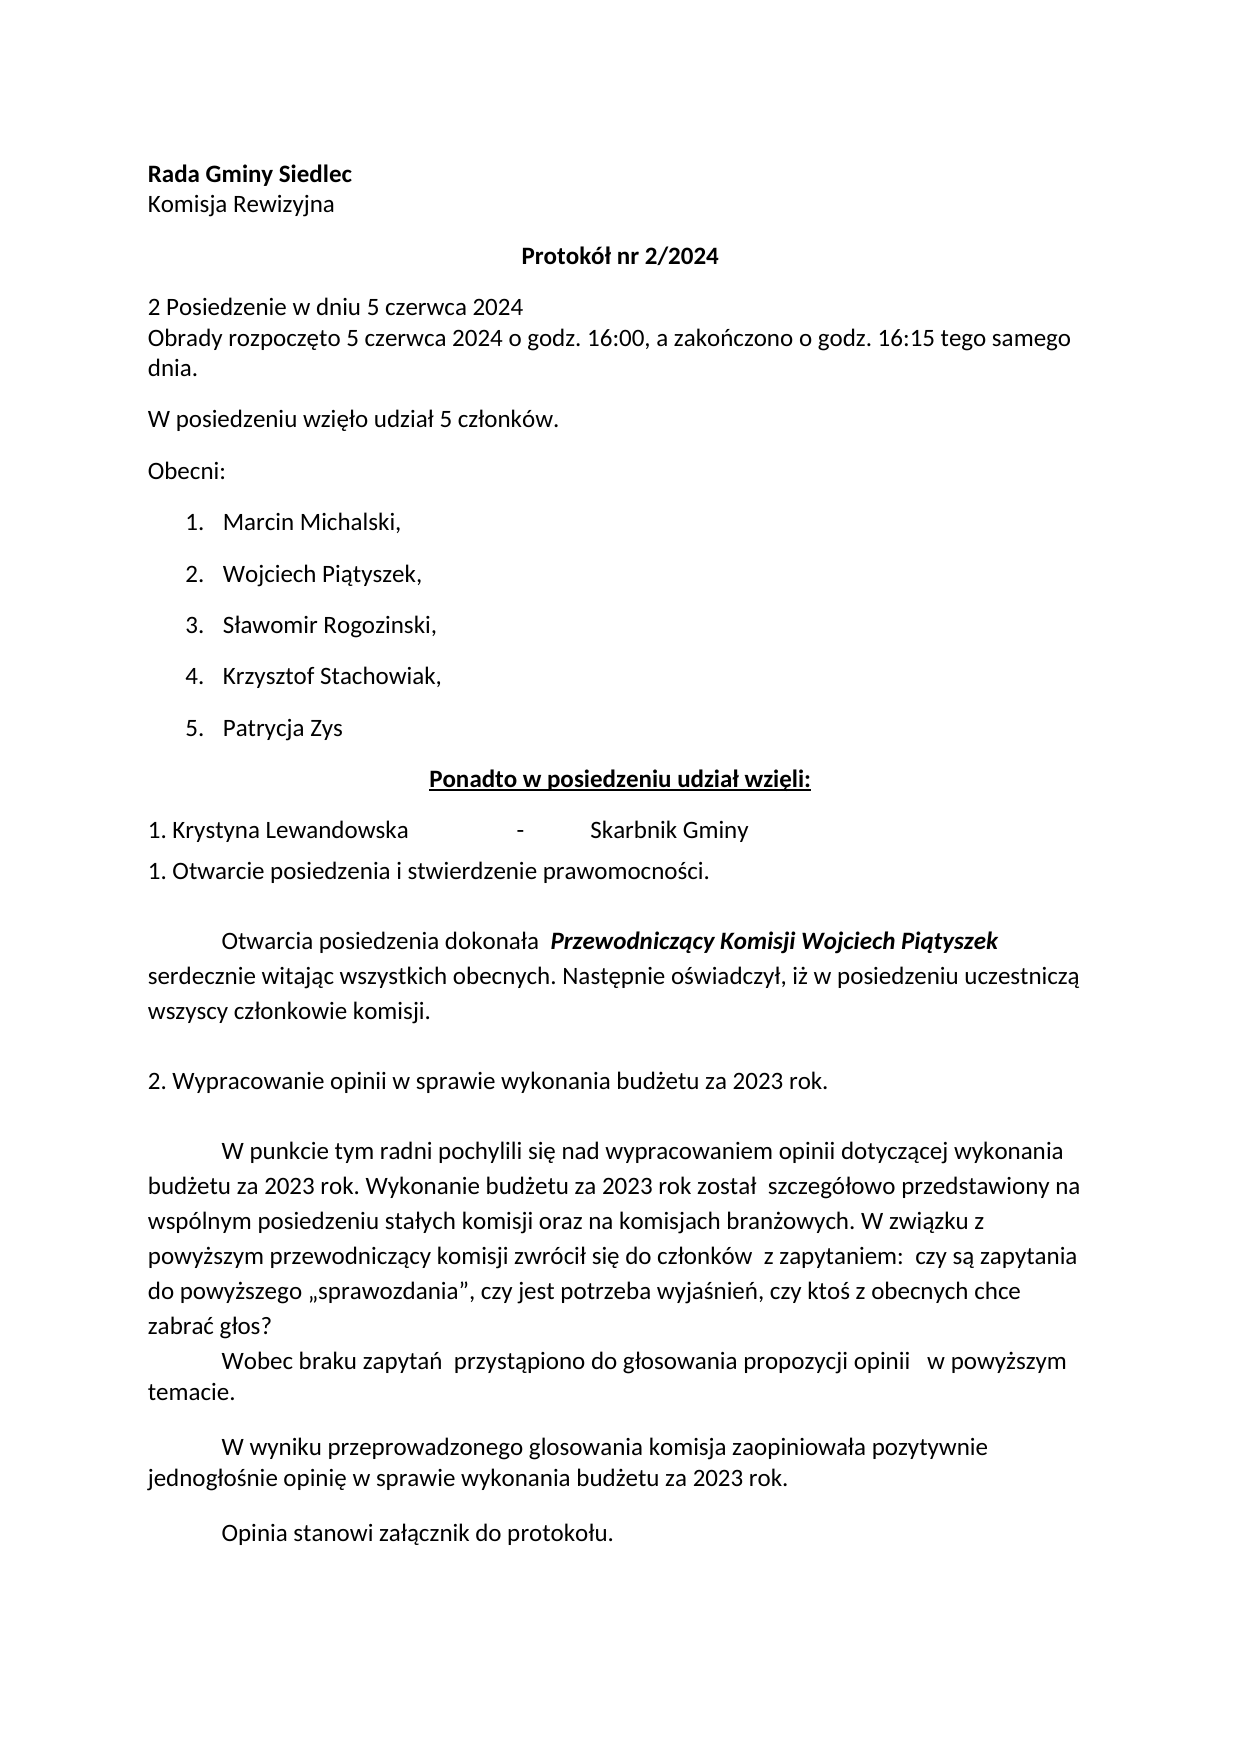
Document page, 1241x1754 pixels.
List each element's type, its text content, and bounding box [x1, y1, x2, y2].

list Wojciech Piątyszek, [185, 558, 1093, 588]
list Sławomir Rogozinski, [185, 609, 1093, 639]
text 1. Otwarcie posiedzenia i stwierdzenie prawomocności. Otwarcia posiedzenia dokonała Przewodniczący Komisji Wojciech Piątyszek serdecznie witając wszystkich obecnych. Następnie oświadczył, iż w posiedzeniu uczestniczą wszyscy członkowie komisji. [148, 855, 1093, 1026]
text W wyniku przeprowadzonego glosowania komisja zaopiniowała pozytywnie jednogłośnie opinię w sprawie wykonania budżetu za 2023 rok. [148, 1431, 1093, 1492]
text Protokół nr 2/2024 [148, 240, 1093, 270]
text Rada Gminy Siedlec Komisja Rewizyjna [148, 158, 1093, 219]
list Patrycja Zys [185, 712, 1093, 742]
text Wobec braku zapytań przystąpiono do głosowania propozycji opinii w powyższym temacie. [148, 1345, 1093, 1406]
text Ponadto w posiedzeniu udział wzięli: [148, 763, 1093, 794]
text 1. Krystyna Lewandowska - Skarbnik Gminy [148, 814, 1093, 845]
text 2. Wypracowanie opinii w sprawie wykonania budżetu za 2023 rok. W punkcie tym radni pochylili się nad wypracowaniem opinii dotyczącej wykonania budżetu za 2023 rok. Wykonanie budżetu za 2023 rok został szczegółowo przedstawiony na wspólnym posiedzeniu stałych komisji oraz na komisjach branżowych. W związku z powyższym przewodniczący komisji zwrócił się do członków z zapytaniem: czy są zapytania do powyższego „sprawozdania”, czy jest potrzeba wyjaśnień, czy ktoś z obecnych chce zabrać głos? [148, 1030, 1093, 1341]
list Marcin Michalski, [185, 506, 1093, 537]
text Opinia stanowi załącznik do protokołu. [148, 1517, 1093, 1578]
list Krzysztof Stachowiak, [185, 660, 1093, 691]
text 2 Posiedzenie w dniu 5 czerwca 2024 Obrady rozpoczęto 5 czerwca 2024 o godz. 16:00, a zakończono o godz. 16:15 tego samego dnia. [148, 291, 1093, 383]
text Obecni: [148, 455, 1093, 486]
text W posiedzeniu wzięło udział 5 członków. [148, 404, 1093, 434]
